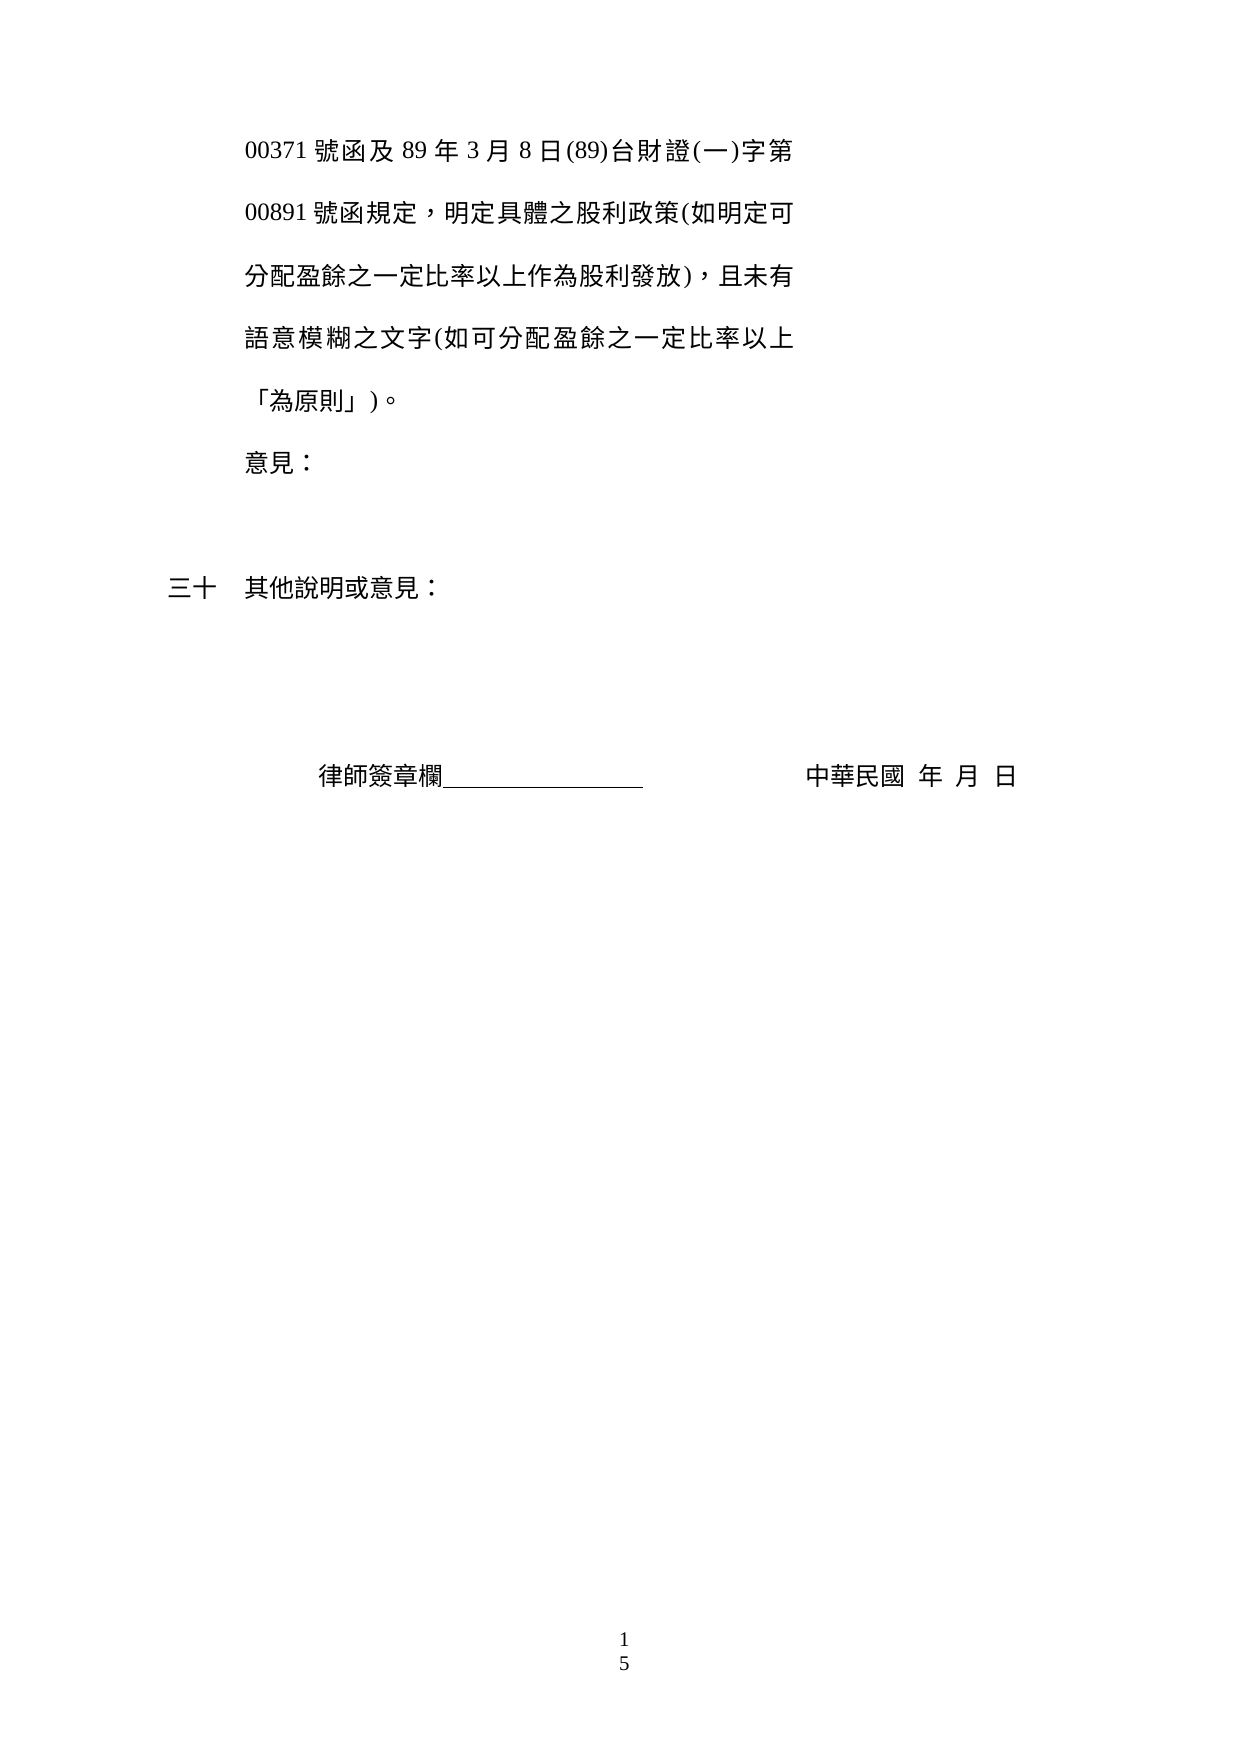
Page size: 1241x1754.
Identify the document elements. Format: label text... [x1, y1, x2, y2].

table_cell [806, 108, 1084, 545]
table_cell 其他說明或意見： [233, 545, 806, 670]
text 律師簽章欄＿＿＿＿＿＿＿＿ 中華民國 年 月 日 [118, 733, 1022, 795]
table_cell [806, 545, 1084, 670]
table_cell 00371號函及89年3月8日(89)台財證(一)字第00891號函規定，明定具體之股利政策(如明定可分配盈餘之一定比率以上作為股利發放)，且未有語意模糊之文字(如可分配盈餘之一定比率以上「為原則」)。 意見： [233, 108, 806, 545]
table_cell 三十 [156, 545, 233, 670]
table_cell [156, 108, 233, 545]
